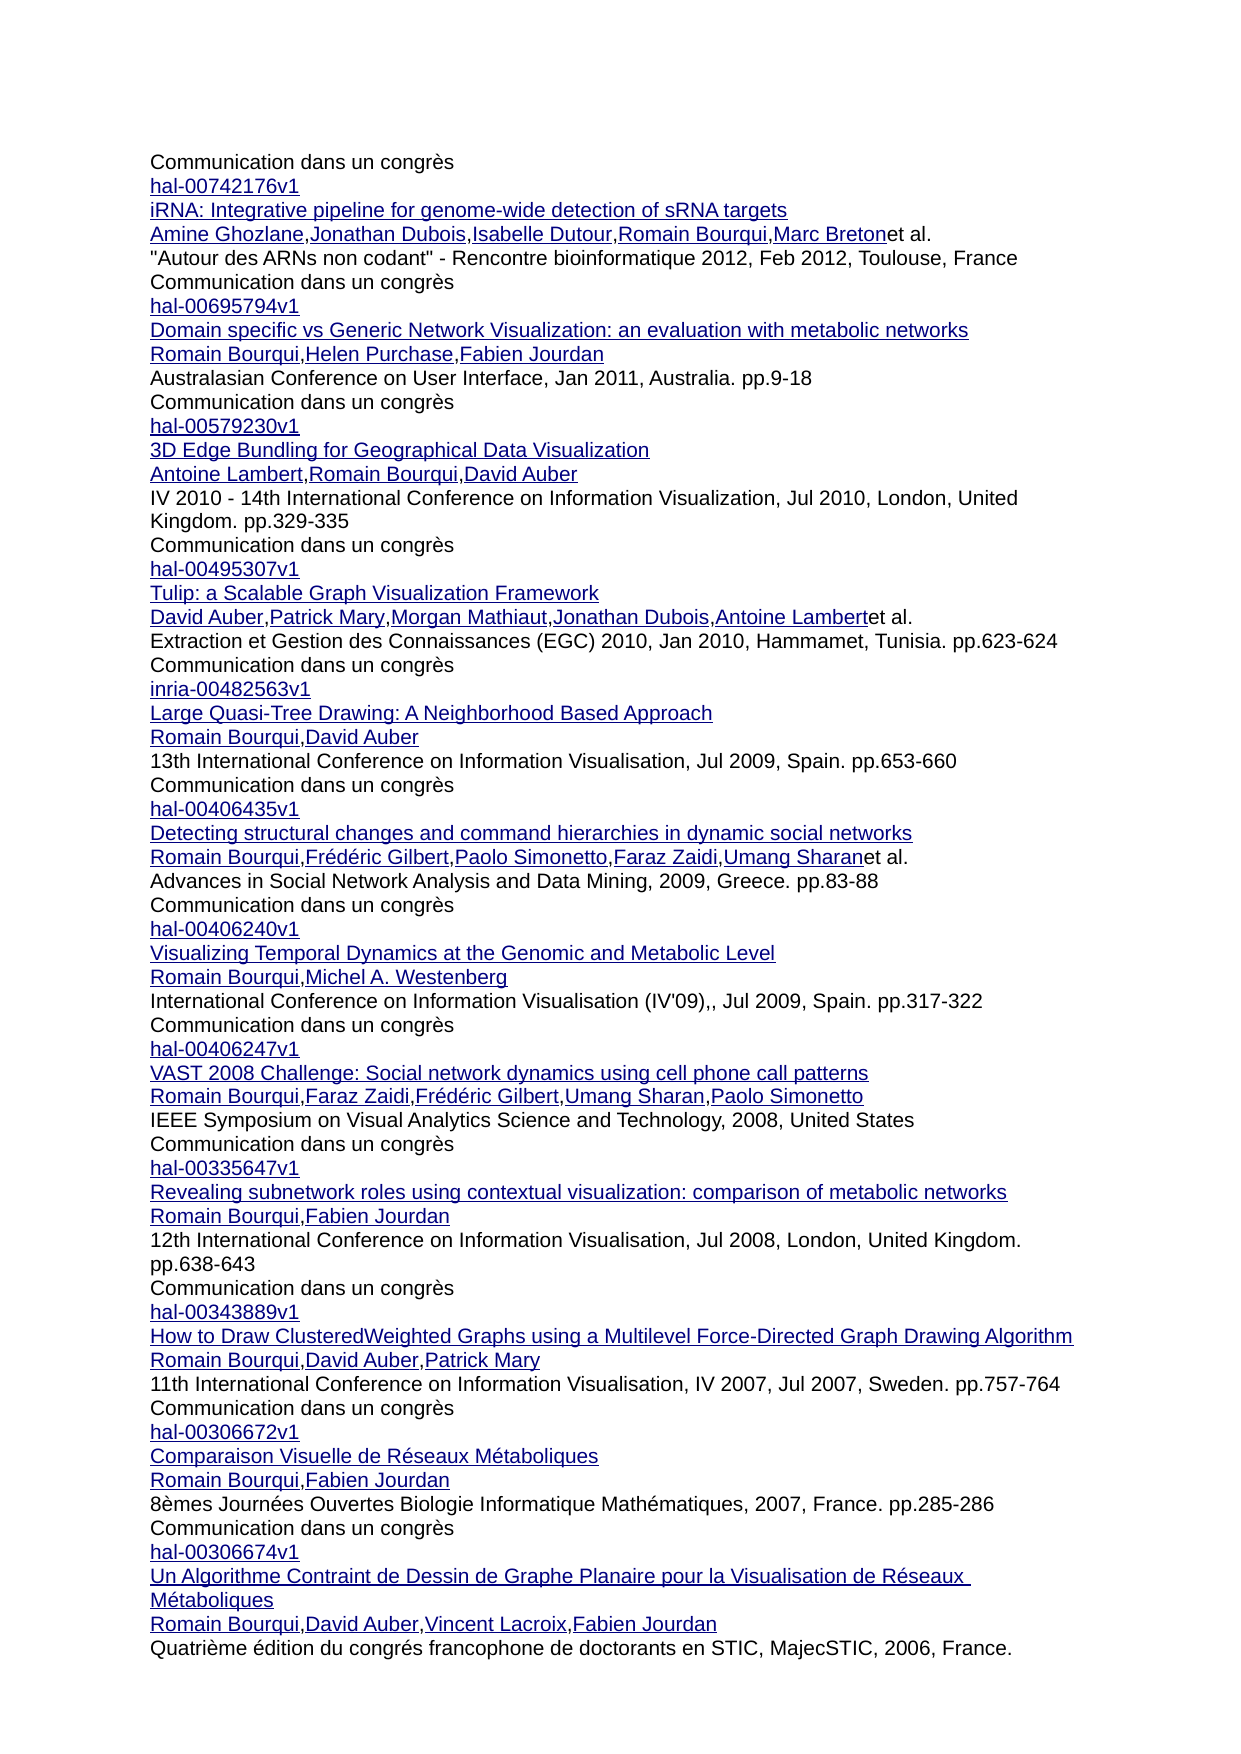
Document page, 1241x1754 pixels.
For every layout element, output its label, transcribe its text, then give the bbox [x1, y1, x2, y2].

table_cell Comparaison Visuelle de Réseaux Métaboliques Romain Bourqui,Fabien Jourdan 8èmes Journées Ouvertes Biologie Informatique Mathématiques, 2007, France. pp.285-286 Communication dans un congrès hal-00306674v1 [150, 1444, 1090, 1563]
table_cell Visualizing Temporal Dynamics at the Genomic and Metabolic Level Romain Bourqui,Michel A. Westenberg International Conference on Information Visualisation (IV'09),, Jul 2009, Spain. pp.317-322 Communication dans un congrès hal-00406247v1 [150, 941, 1090, 1060]
table_cell Tulip: a Scalable Graph Visualization Framework David Auber,Patrick Mary,Morgan Mathiaut,Jonathan Dubois,Antoine Lambertet al. Extraction et Gestion des Connaissances (EGC) 2010, Jan 2010, Hammamet, Tunisia. pp.623-624 Communication dans un congrès inria-00482563v1 [150, 581, 1090, 701]
table_cell Communication dans un congrès hal-00742176v1 [150, 150, 1090, 198]
table_cell VAST 2008 Challenge: Social network dynamics using cell phone call patterns Romain Bourqui,Faraz Zaidi,Frédéric Gilbert,Umang Sharan,Paolo Simonetto IEEE Symposium on Visual Analytics Science and Technology, 2008, United States Communication dans un congrès hal-00335647v1 [150, 1060, 1090, 1180]
table_cell Detecting structural changes and command hierarchies in dynamic social networks Romain Bourqui,Frédéric Gilbert,Paolo Simonetto,Faraz Zaidi,Umang Sharanet al. Advances in Social Network Analysis and Data Mining, 2009, Greece. pp.83-88 Communication dans un congrès hal-00406240v1 [150, 821, 1090, 941]
table_cell How to Draw ClusteredWeighted Graphs using a Multilevel Force-Directed Graph Drawing Algorithm Romain Bourqui,David Auber,Patrick Mary 11th International Conference on Information Visualisation, IV 2007, Jul 2007, Sweden. pp.757-764 Communication dans un congrès hal-00306672v1 [150, 1324, 1090, 1444]
table_cell Revealing subnetwork roles using contextual visualization: comparison of metabolic networks Romain Bourqui,Fabien Jourdan 12th International Conference on Information Visualisation, Jul 2008, London, United Kingdom. pp.638-643 Communication dans un congrès hal-00343889v1 [150, 1180, 1090, 1324]
table_cell Domain specific vs Generic Network Visualization: an evaluation with metabolic networks Romain Bourqui,Helen Purchase,Fabien Jourdan Australasian Conference on User Interface, Jan 2011, Australia. pp.9-18 Communication dans un congrès hal-00579230v1 [150, 318, 1090, 437]
table_cell iRNA: Integrative pipeline for genome-wide detection of sRNA targets Amine Ghozlane,Jonathan Dubois,Isabelle Dutour,Romain Bourqui,Marc Bretonet al. "Autour des ARNs non codant" - Rencontre bioinformatique 2012, Feb 2012, Toulouse, France Communication dans un congrès hal-00695794v1 [150, 198, 1090, 318]
table_cell 3D Edge Bundling for Geographical Data Visualization Antoine Lambert,Romain Bourqui,David Auber IV 2010 - 14th International Conference on Information Visualization, Jul 2010, London, United Kingdom. pp.329-335 Communication dans un congrès hal-00495307v1 [150, 438, 1090, 581]
table_cell Large Quasi-Tree Drawing: A Neighborhood Based Approach Romain Bourqui,David Auber 13th International Conference on Information Visualisation, Jul 2009, Spain. pp.653-660 Communication dans un congrès hal-00406435v1 [150, 701, 1090, 821]
table_cell Un Algorithme Contraint de Dessin de Graphe Planaire pour la Visualisation de Réseaux Métaboliques Romain Bourqui,David Auber,Vincent Lacroix,Fabien Jourdan Quatrième édition du congrés francophone de doctorants en STIC, MajecSTIC, 2006, France. [150, 1564, 1090, 1659]
